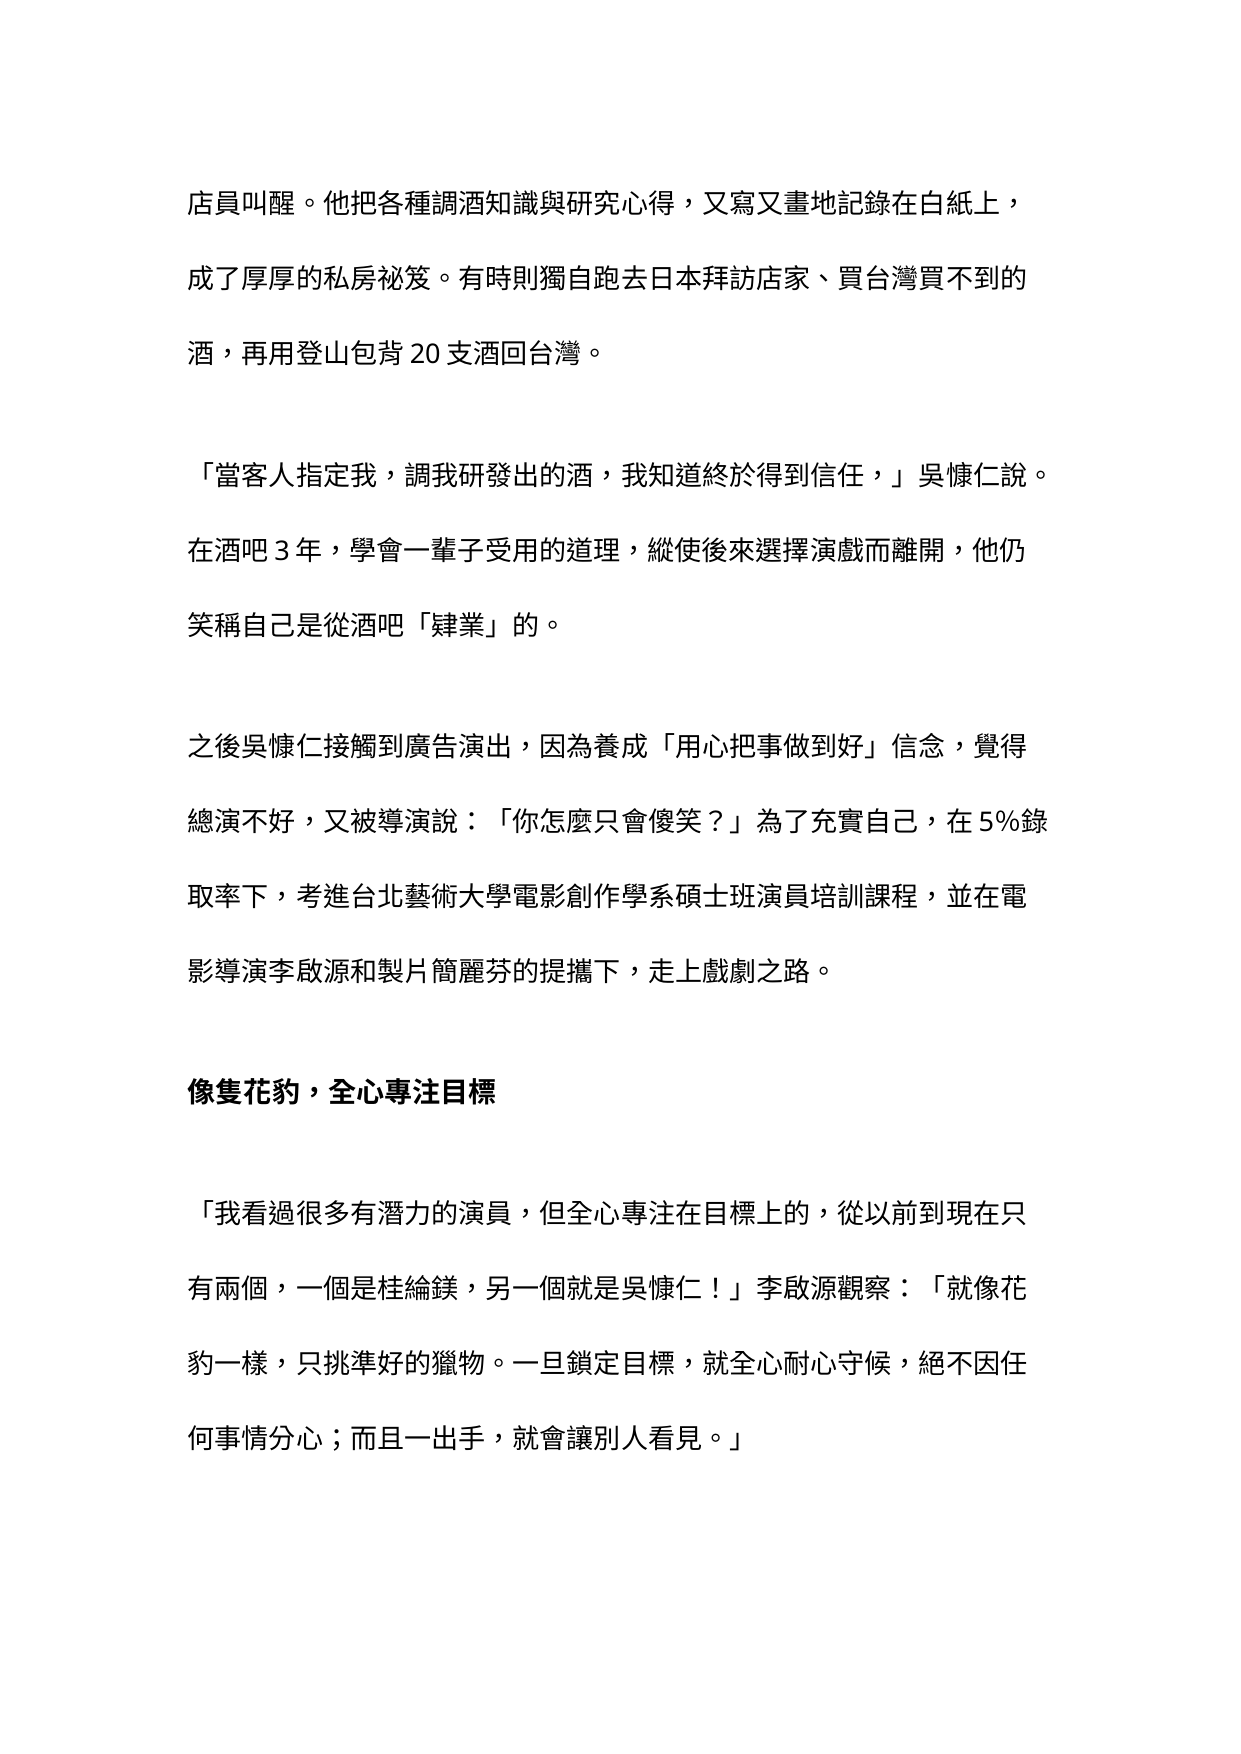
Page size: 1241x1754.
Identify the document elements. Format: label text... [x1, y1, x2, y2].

text 「我看過很多有潛力的演員，但全心專注在目標上的，從以前到現在只有兩個，一個是桂綸鎂，另一個就是吳慷仁！」李啟源觀察：「就像花豹一樣，只挑準好的獵物。一旦鎖定目標，就全心耐心守候，絕不因任何事情分心；而且一出手，就會讓別人看見。」 [187, 1174, 1053, 1474]
subtitle 像隻花豹，全心專注目標 [187, 1053, 1053, 1128]
text 店員叫醒。他把各種調酒知識與研究心得，又寫又畫地記錄在白紙上，成了厚厚的私房祕笈。有時則獨自跑去日本拜訪店家、買台灣買不到的酒，再用登山包背20支酒回台灣。 [187, 164, 1053, 389]
text 「當客人指定我，調我研發出的酒，我知道終於得到信任，」吳慷仁說。在酒吧3年，學會一輩子受用的道理，縱使後來選擇演戲而離開，他仍笑稱自己是從酒吧「肄業」的。 [187, 436, 1053, 661]
text 之後吳慷仁接觸到廣告演出，因為養成「用心把事做到好」信念，覺得總演不好，又被導演說：「你怎麼只會傻笑？」為了充實自己，在5％錄取率下，考進台北藝術大學電影創作學系碩士班演員培訓課程，並在電影導演李啟源和製片簡麗芬的提攜下，走上戲劇之路。 [187, 707, 1053, 1007]
